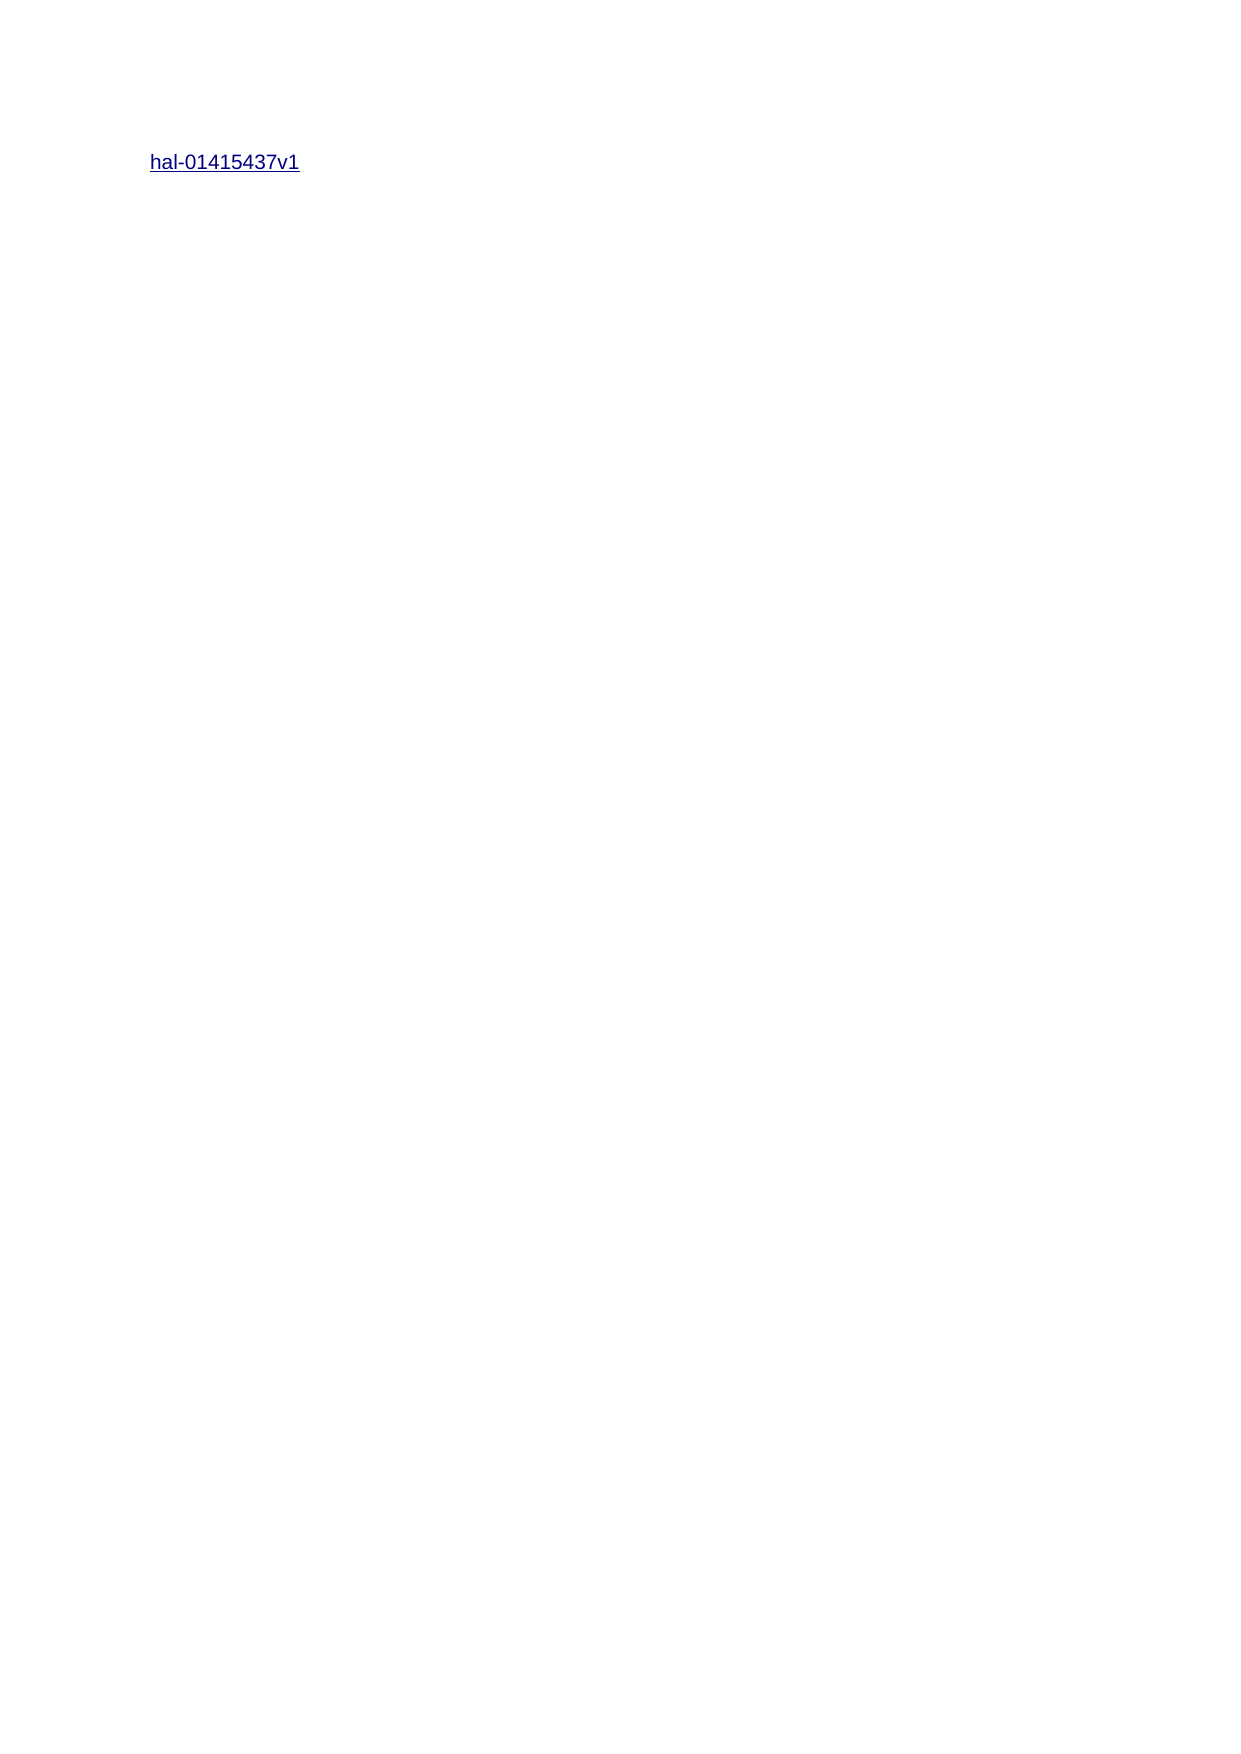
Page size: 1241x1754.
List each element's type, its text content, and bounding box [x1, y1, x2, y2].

table_header hal-01415437v1 [150, 150, 1090, 174]
